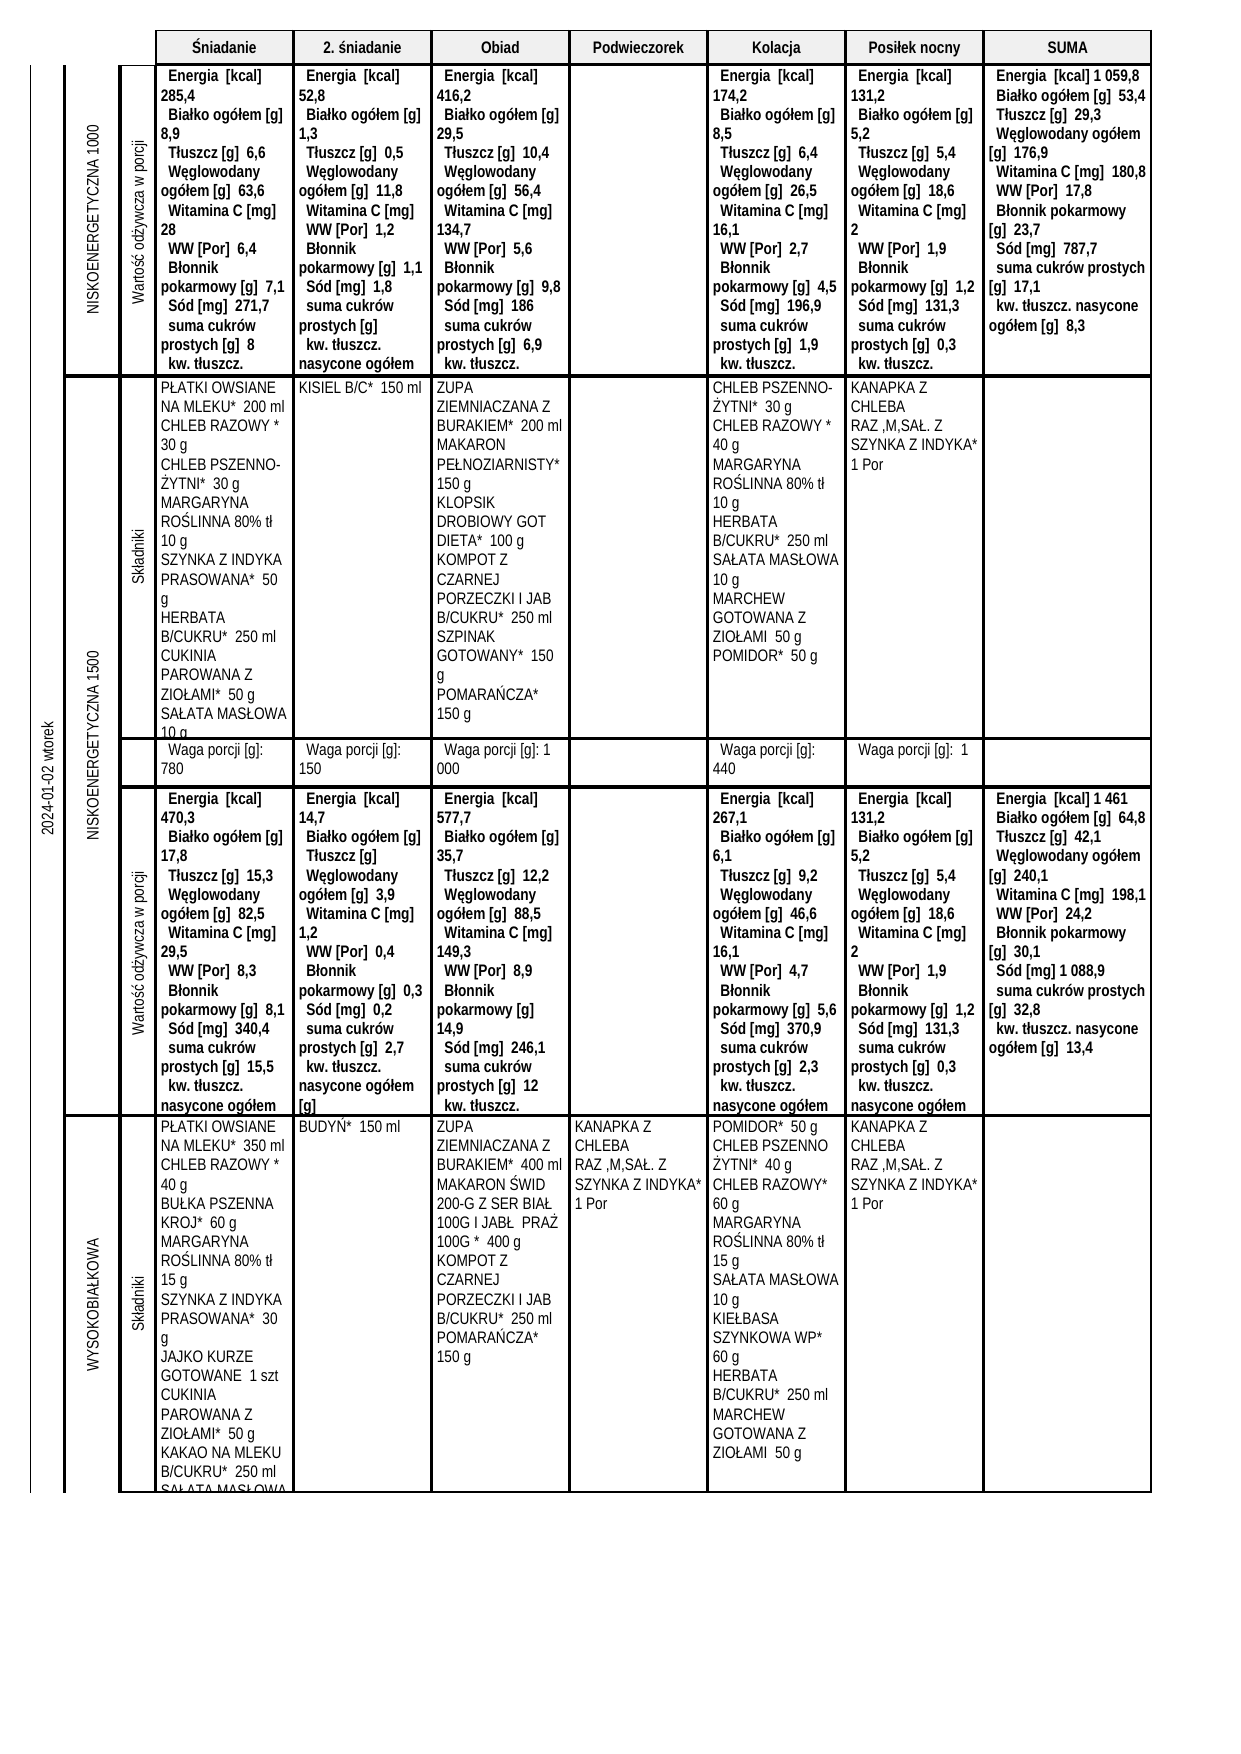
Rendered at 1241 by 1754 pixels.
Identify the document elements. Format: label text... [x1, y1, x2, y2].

table_header Podwieczorek [571, 31, 706, 63]
table_cell [1152, 1115, 1189, 1493]
table_cell Waga porcji [g]: 440 [709, 740, 844, 785]
table_header 2. śniadanie [295, 31, 430, 63]
table_cell [1152, 65, 1189, 376]
table_cell Energia [kcal] 174,2 Białko ogółem [g] 8,5 Tłuszcz [g] 6,4 Węglowodany ogółem [g] 26,5 Witamina C [mg] 16,1 WW [Por] 2,7 Błonnik pokarmowy [g] 4,5 Sód [mg] 196,9 suma cukrów prostych [g] 1,9 kw. tłuszcz. nasycone ogółem [g] 2,2 [709, 66, 844, 374]
table_cell Energia [kcal] 131,2 Białko ogółem [g] 5,2 Tłuszcz [g] 5,4 Węglowodany ogółem [g] 18,6 Witamina C [mg] 2 WW [Por] 1,9 Błonnik pokarmowy [g] 1,2 Sód [mg] 131,3 suma cukrów prostych [g] 0,3 kw. tłuszcz. nasycone ogółem [g] 1,8 [847, 66, 982, 374]
table_cell [985, 740, 1150, 785]
table_cell Waga porcji [g]: 1 000 [433, 740, 568, 785]
table_cell Energia [kcal] 470,3 Białko ogółem [g] 17,8 Tłuszcz [g] 15,3 Węglowodany ogółem [g] 82,5 Witamina C [mg] 29,5 WW [Por] 8,3 Błonnik pokarmowy [g] 8,1 Sód [mg] 340,4 suma cukrów prostych [g] 15,5 kw. tłuszcz. nasycone ogółem [g] 5,5 [157, 789, 292, 1114]
table_cell [571, 740, 706, 785]
table_cell [985, 1117, 1150, 1491]
table_header [1152, 30, 1189, 65]
table_header SUMA [985, 31, 1150, 63]
table_cell [571, 378, 706, 737]
table_header Obiad [433, 31, 568, 63]
table_cell Waga porcji [g]: 150 [295, 740, 430, 785]
table_header Śniadanie [157, 31, 292, 63]
table_header Posiłek nocny [847, 31, 982, 63]
table_cell PŁATKI OWSIANE NA MLEKU* 350 ml CHLEB RAZOWY * 40 g BUŁKA PSZENNA KROJ* 60 g MARGARYNA ROŚLINNA 80% tł 15 g SZYNKA Z INDYKA PRASOWANA* 30 g JAJKO KURZE GOTOWANE 1 szt CUKINIA PAROWANA Z ZIOŁAMI* 50 g KAKAO NA MLEKU B/CUKRU* 250 ml SAŁATA MASŁOWA 10 g JABŁKO 150 g [157, 1117, 292, 1491]
table_cell 2024-01-02 wtorek [31, 65, 63, 1493]
table_cell Energia [kcal] 1 461 Białko ogółem [g] 64,8 Tłuszcz [g] 42,1 Węglowodany ogółem [g] 240,1 Witamina C [mg] 198,1 WW [Por] 24,2 Błonnik pokarmowy [g] 30,1 Sód [mg] 1 088,9 suma cukrów prostych [g] 32,8 kw. tłuszcz. nasycone ogółem [g] 13,4 [985, 789, 1150, 1114]
table_cell Energia [kcal] 14,7 Białko ogółem [g] Tłuszcz [g] Węglowodany ogółem [g] 3,9 Witamina C [mg] 1,2 WW [Por] 0,4 Błonnik pokarmowy [g] 0,3 Sód [mg] 0,2 suma cukrów prostych [g] 2,7 kw. tłuszcz. nasycone ogółem [g] [295, 789, 430, 1114]
table_cell [1152, 376, 1189, 738]
table_cell Składniki [122, 378, 154, 737]
table_cell [1152, 738, 1189, 787]
table_cell Wartość odżywcza w porcji [122, 66, 154, 374]
table_cell [1152, 787, 1189, 1115]
table_cell [122, 740, 154, 785]
table_cell PŁATKI OWSIANE NA MLEKU* 200 ml CHLEB RAZOWY * 30 g CHLEB PSZENNO-ŻYTNI* 30 g MARGARYNA ROŚLINNA 80% tł 10 g SZYNKA Z INDYKA PRASOWANA* 50 g HERBATA B/CUKRU* 250 ml CUKINIA PAROWANA Z ZIOŁAMI* 50 g SAŁATA MASŁOWA 10 g JABŁKO 150 g [157, 378, 292, 737]
table_header Kolacja [709, 31, 844, 63]
table_cell [571, 789, 706, 1114]
table_cell Energia [kcal] 577,7 Białko ogółem [g] 35,7 Tłuszcz [g] 12,2 Węglowodany ogółem [g] 88,5 Witamina C [mg] 149,3 WW [Por] 8,9 Błonnik pokarmowy [g] 14,9 Sód [mg] 246,1 suma cukrów prostych [g] 12 kw. tłuszcz. nasycone ogółem [g] 3 [433, 789, 568, 1114]
table_cell Energia [kcal] 52,8 Białko ogółem [g] 1,3 Tłuszcz [g] 0,5 Węglowodany ogółem [g] 11,8 Witamina C [mg] WW [Por] 1,2 Błonnik pokarmowy [g] 1,1 Sód [mg] 1,8 suma cukrów prostych [g] kw. tłuszcz. nasycone ogółem [g] 0,1 [295, 66, 430, 374]
table_cell [571, 66, 706, 374]
table_cell NISKOENERGETYCZNA 1000 [66, 65, 118, 374]
table_header [30, 30, 65, 65]
table_cell Waga porcji [g]: 1 [847, 740, 982, 785]
table_cell [985, 378, 1150, 737]
table_cell Energia [kcal] 1 059,8 Białko ogółem [g] 53,4 Tłuszcz [g] 29,3 Węglowodany ogółem [g] 176,9 Witamina C [mg] 180,8 WW [Por] 17,8 Błonnik pokarmowy [g] 23,7 Sód [mg] 787,7 suma cukrów prostych [g] 17,1 kw. tłuszcz. nasycone ogółem [g] 8,3 [985, 66, 1150, 374]
table_cell Energia [kcal] 267,1 Białko ogółem [g] 6,1 Tłuszcz [g] 9,2 Węglowodany ogółem [g] 46,6 Witamina C [mg] 16,1 WW [Por] 4,7 Błonnik pokarmowy [g] 5,6 Sód [mg] 370,9 suma cukrów prostych [g] 2,3 kw. tłuszcz. nasycone ogółem [g] 3,1 [709, 789, 844, 1114]
table_cell BUDYŃ* 150 ml [295, 1117, 430, 1491]
table_cell KANAPKA Z CHLEBA RAZ ,M,SAŁ. Z SZYNKA Z INDYKA* 1 Por [571, 1117, 706, 1491]
table_cell POMIDOR* 50 g CHLEB PSZENNO ŻYTNI* 40 g CHLEB RAZOWY* 60 g MARGARYNA ROŚLINNA 80% tł 15 g SAŁATA MASŁOWA 10 g KIEŁBASA SZYNKOWA WP* 60 g HERBATA B/CUKRU* 250 ml MARCHEW GOTOWANA Z ZIOŁAMI 50 g [709, 1117, 844, 1491]
table_cell Energia [kcal] 285,4 Białko ogółem [g] 8,9 Tłuszcz [g] 6,6 Węglowodany ogółem [g] 63,6 Witamina C [mg] 28 WW [Por] 6,4 Błonnik pokarmowy [g] 7,1 Sód [mg] 271,7 suma cukrów prostych [g] 8 kw. tłuszcz. nasycone ogółem [g] 2 [157, 66, 292, 374]
table_cell KANAPKA Z CHLEBA RAZ ,M,SAŁ. Z SZYNKA Z INDYKA* 1 Por [847, 1117, 982, 1491]
table_header [120, 30, 155, 65]
table_cell NISKOENERGETYCZNA 1500 [66, 378, 118, 1114]
table_cell CHLEB PSZENNO-ŻYTNI* 30 g CHLEB RAZOWY * 40 g MARGARYNA ROŚLINNA 80% tł 10 g HERBATA B/CUKRU* 250 ml SAŁATA MASŁOWA 10 g MARCHEW GOTOWANA Z ZIOŁAMI 50 g POMIDOR* 50 g [709, 378, 844, 737]
table_cell Waga porcji [g]: 780 [157, 740, 292, 785]
table_cell ZUPA ZIEMNIACZANA Z BURAKIEM* 200 ml MAKARON PEŁNOZIARNISTY* 150 g KLOPSIK DROBIOWY GOT DIETA* 100 g KOMPOT Z CZARNEJ PORZECZKI I JAB B/CUKRU* 250 ml SZPINAK GOTOWANY* 150 g POMARAŃCZA* 150 g [433, 378, 568, 737]
table_header [65, 30, 120, 65]
table_cell Wartość odżywcza w porcji [122, 789, 154, 1114]
table_cell Energia [kcal] 131,2 Białko ogółem [g] 5,2 Tłuszcz [g] 5,4 Węglowodany ogółem [g] 18,6 Witamina C [mg] 2 WW [Por] 1,9 Błonnik pokarmowy [g] 1,2 Sód [mg] 131,3 suma cukrów prostych [g] 0,3 kw. tłuszcz. nasycone ogółem [g] 1,8 [847, 789, 982, 1114]
table_cell KANAPKA Z CHLEBA RAZ ,M,SAŁ. Z SZYNKA Z INDYKA* 1 Por [847, 378, 982, 737]
table_cell Energia [kcal] 416,2 Białko ogółem [g] 29,5 Tłuszcz [g] 10,4 Węglowodany ogółem [g] 56,4 Witamina C [mg] 134,7 WW [Por] 5,6 Błonnik pokarmowy [g] 9,8 Sód [mg] 186 suma cukrów prostych [g] 6,9 kw. tłuszcz. nasycone ogółem [g] 2,2 [433, 66, 568, 374]
table_cell KISIEL B/C* 150 ml [295, 378, 430, 737]
table_cell ZUPA ZIEMNIACZANA Z BURAKIEM* 400 ml MAKARON ŚWID 200-G Z SER BIAŁ 100G I JABŁ PRAŻ 100G * 400 g KOMPOT Z CZARNEJ PORZECZKI I JAB B/CUKRU* 250 ml POMARAŃCZA* 150 g [433, 1117, 568, 1491]
table_cell Składniki [122, 1117, 154, 1491]
table_cell WYSOKOBIAŁKOWA [66, 1117, 118, 1493]
